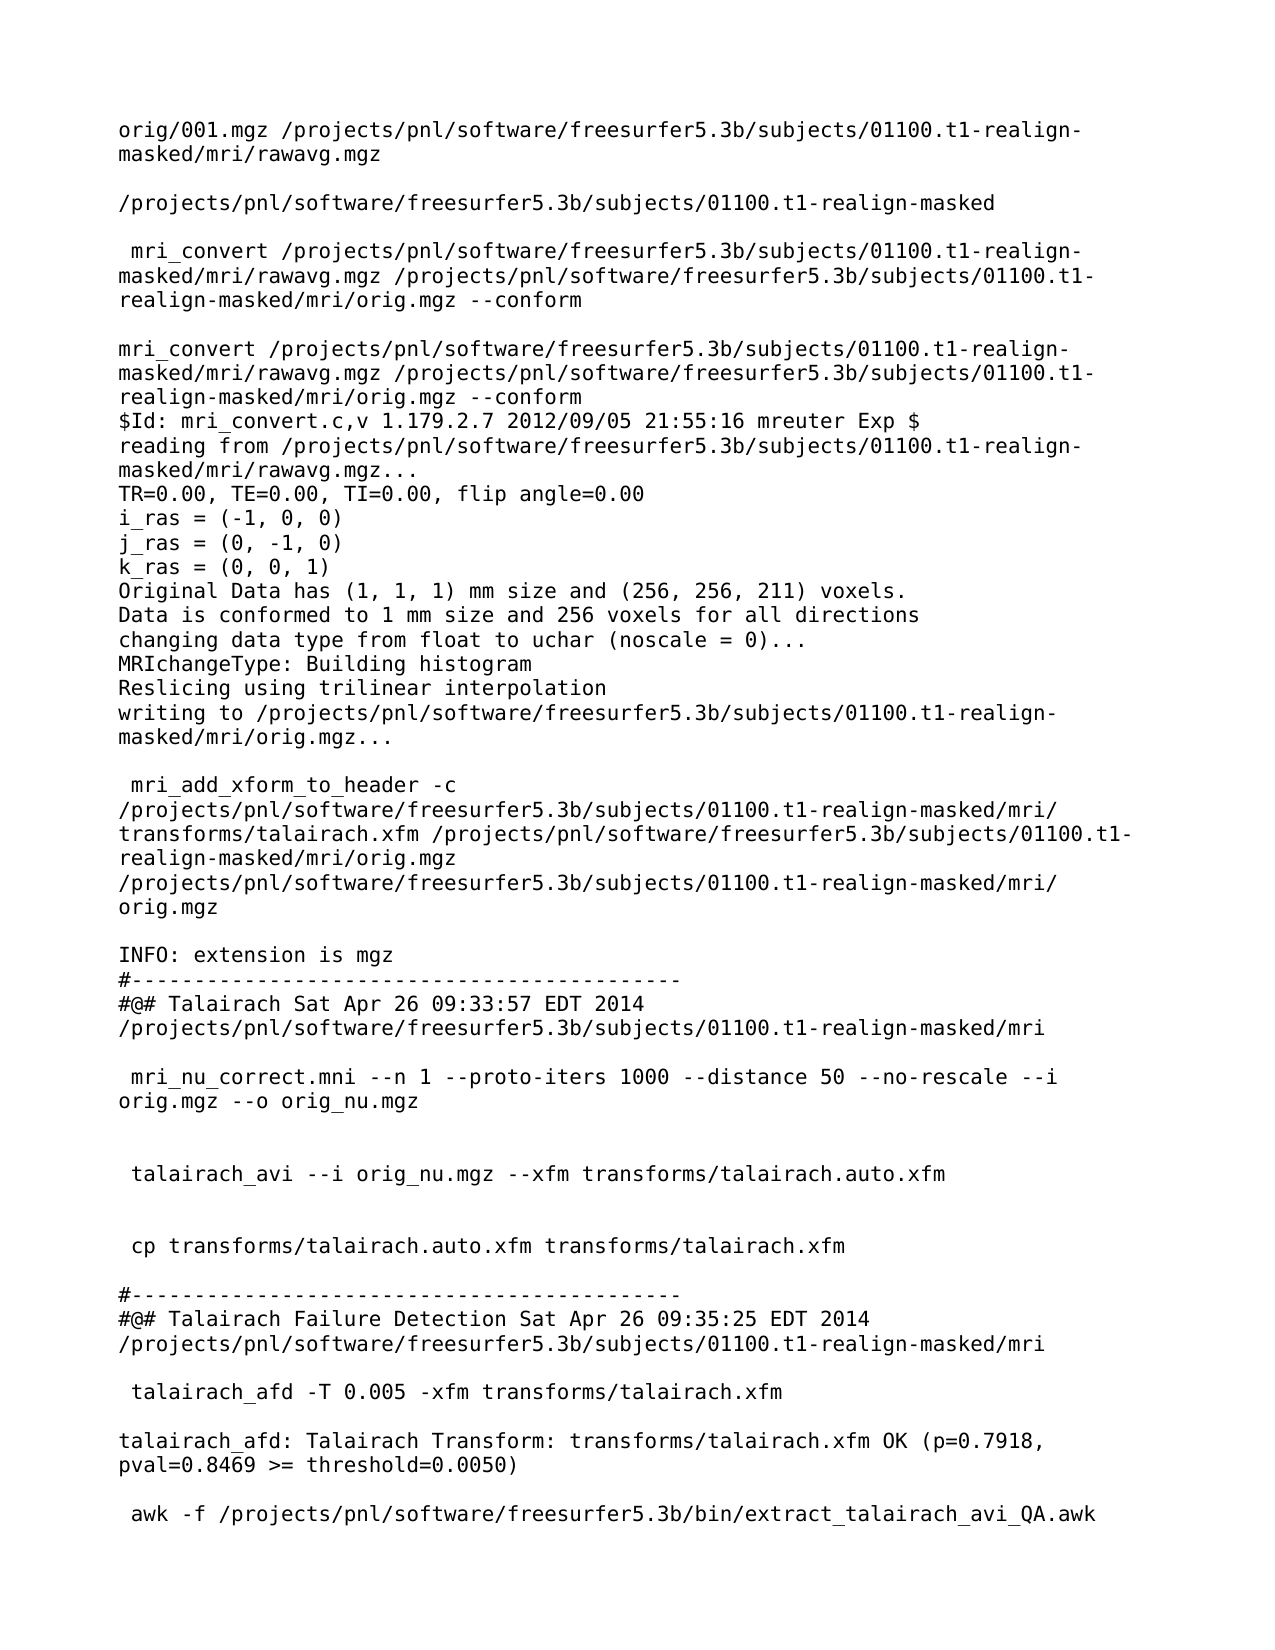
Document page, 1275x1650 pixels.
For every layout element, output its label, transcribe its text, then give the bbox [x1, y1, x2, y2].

text k_ras = (0, 0, 1) [118, 555, 1157, 579]
text Original Data has (1, 1, 1) mm size and (256, 256, 211) voxels. [118, 579, 1157, 603]
text /projects/pnl/software/freesurfer5.3b/subjects/01100.t1-realign-masked [118, 191, 1157, 215]
text talairach_avi --i orig_nu.mgz --xfm transforms/talairach.auto.xfm [118, 1162, 1157, 1186]
text MRIchangeType: Building histogram [118, 652, 1157, 676]
text changing data type from float to uchar (noscale = 0)... [118, 628, 1157, 652]
text Data is conformed to 1 mm size and 256 voxels for all directions [118, 603, 1157, 628]
text mri_convert /projects/pnl/software/freesurfer5.3b/subjects/01100.t1-realign-masked/mri/rawavg.mgz /projects/pnl/software/freesurfer5.3b/subjects/01100.t1-realign-masked/mri/orig.mgz --conform [118, 239, 1157, 312]
text reading from /projects/pnl/software/freesurfer5.3b/subjects/01100.t1-realign-masked/mri/rawavg.mgz... [118, 434, 1157, 482]
text #@# Talairach Sat Apr 26 09:33:57 EDT 2014 [118, 992, 1157, 1016]
text mri_add_xform_to_header -c /projects/pnl/software/freesurfer5.3b/subjects/01100.t1-realign-masked/mri/transforms/talairach.xfm /projects/pnl/software/freesurfer5.3b/subjects/01100.t1-realign-masked/mri/orig.mgz /projects/pnl/software/freesurfer5.3b/subjects/01100.t1-realign-masked/mri/orig.mgz [118, 773, 1157, 919]
text orig/001.mgz /projects/pnl/software/freesurfer5.3b/subjects/01100.t1-realign-masked/mri/rawavg.mgz [118, 118, 1157, 167]
text awk -f /projects/pnl/software/freesurfer5.3b/bin/extract_talairach_avi_QA.awk [118, 1502, 1157, 1526]
text #-------------------------------------------- [118, 968, 1157, 992]
text /projects/pnl/software/freesurfer5.3b/subjects/01100.t1-realign-masked/mri [118, 1332, 1157, 1356]
text Reslicing using trilinear interpolation [118, 676, 1157, 701]
text talairach_afd: Talairach Transform: transforms/talairach.xfm OK (p=0.7918, pval=0.8469 >= threshold=0.0050) [118, 1429, 1157, 1477]
text $Id: mri_convert.c,v 1.179.2.7 2012/09/05 21:55:16 mreuter Exp $ [118, 409, 1157, 434]
text mri_convert /projects/pnl/software/freesurfer5.3b/subjects/01100.t1-realign-masked/mri/rawavg.mgz /projects/pnl/software/freesurfer5.3b/subjects/01100.t1-realign-masked/mri/orig.mgz --conform [118, 337, 1157, 409]
text j_ras = (0, -1, 0) [118, 531, 1157, 555]
text cp transforms/talairach.auto.xfm transforms/talairach.xfm [118, 1234, 1157, 1259]
text #-------------------------------------------- [118, 1283, 1157, 1307]
text mri_nu_correct.mni --n 1 --proto-iters 1000 --distance 50 --no-rescale --i orig.mgz --o orig_nu.mgz [118, 1065, 1157, 1113]
text talairach_afd -T 0.005 -xfm transforms/talairach.xfm [118, 1380, 1157, 1404]
text i_ras = (-1, 0, 0) [118, 506, 1157, 531]
text /projects/pnl/software/freesurfer5.3b/subjects/01100.t1-realign-masked/mri [118, 1016, 1157, 1040]
text writing to /projects/pnl/software/freesurfer5.3b/subjects/01100.t1-realign-masked/mri/orig.mgz... [118, 701, 1157, 749]
text #@# Talairach Failure Detection Sat Apr 26 09:35:25 EDT 2014 [118, 1307, 1157, 1332]
text TR=0.00, TE=0.00, TI=0.00, flip angle=0.00 [118, 482, 1157, 506]
text INFO: extension is mgz [118, 943, 1157, 968]
